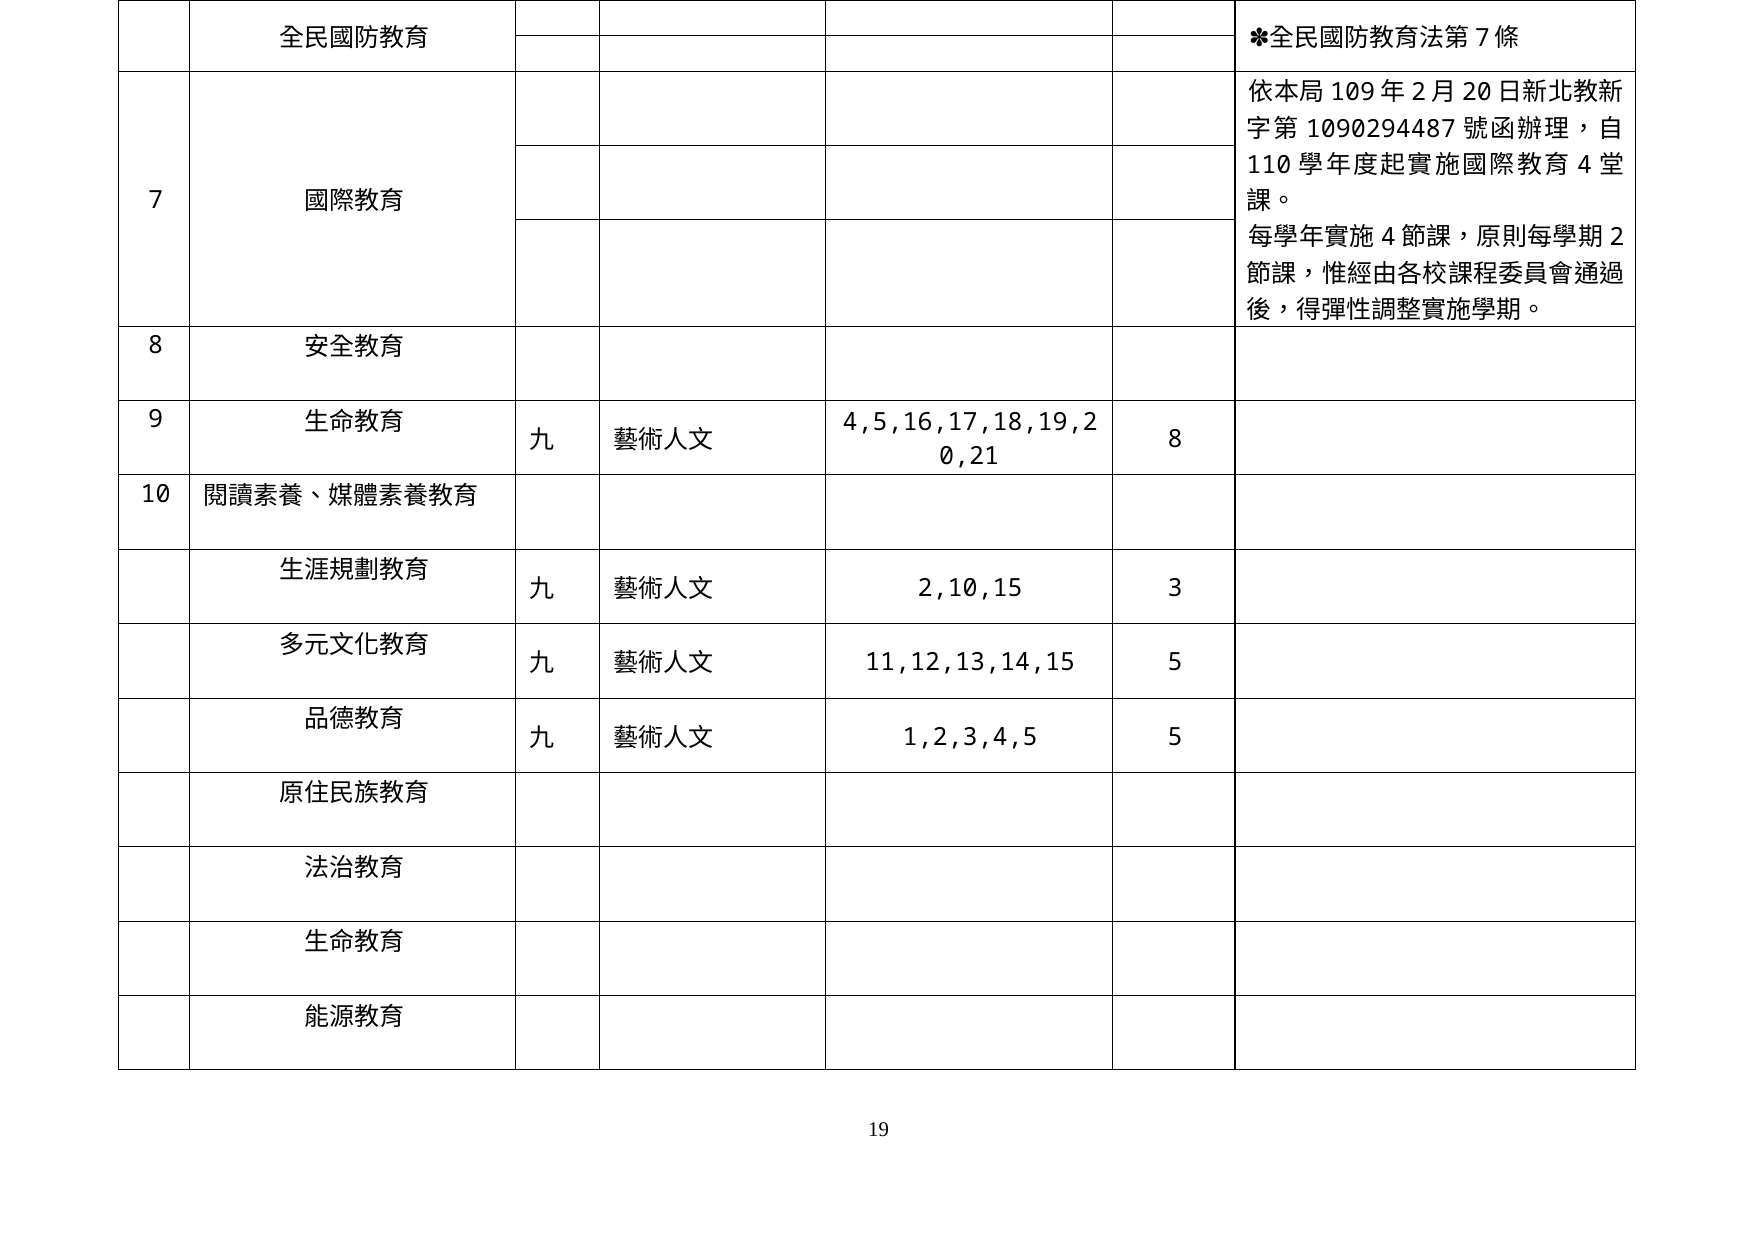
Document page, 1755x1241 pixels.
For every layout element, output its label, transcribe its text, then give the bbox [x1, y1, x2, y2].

table_cell [826, 220, 1112, 326]
table_cell [600, 475, 825, 549]
table_cell [1113, 36, 1234, 71]
table_cell 國際教育 [190, 72, 515, 326]
table_cell 10 [119, 475, 189, 549]
table_cell 生命教育 [190, 922, 515, 995]
table_cell [1113, 996, 1234, 1069]
table_cell [119, 922, 189, 995]
table_cell [1236, 922, 1635, 995]
table_cell 9 [119, 401, 189, 474]
table_cell [600, 146, 825, 219]
table_cell [119, 550, 189, 623]
table_cell 藝術人文 [600, 699, 825, 772]
table_cell 九 [516, 550, 599, 623]
table_cell [1113, 847, 1234, 921]
table_cell 九 [516, 401, 599, 474]
table_cell [1236, 773, 1635, 846]
table_cell 11,12,13,14,15 [826, 624, 1112, 697]
table_cell 全民國防教育 [190, 1, 515, 71]
table_cell [119, 1, 189, 71]
table_cell ✽全民國防教育法第7條 [1236, 1, 1635, 71]
table_cell [826, 996, 1112, 1069]
table_cell [600, 1, 825, 35]
table_cell 能源教育 [190, 996, 515, 1069]
table_cell [1113, 327, 1234, 400]
table_cell [600, 220, 825, 326]
table_cell [516, 220, 599, 326]
table_cell [516, 475, 599, 549]
table_cell 生涯規劃教育 [190, 550, 515, 623]
table_cell 藝術人文 [600, 401, 825, 474]
table_cell [516, 36, 599, 71]
table_cell [516, 146, 599, 219]
table_cell [1236, 624, 1635, 697]
table_cell 九 [516, 699, 599, 772]
table_cell [1236, 847, 1635, 921]
table_cell [1113, 475, 1234, 549]
table_cell [119, 847, 189, 921]
table_cell 3 [1113, 550, 1234, 623]
table_cell [1113, 922, 1234, 995]
table_cell 品德教育 [190, 699, 515, 772]
table_cell [516, 72, 599, 145]
table_cell [1113, 220, 1234, 326]
table_cell 原住民族教育 [190, 773, 515, 846]
table_cell [600, 72, 825, 145]
table_cell [516, 327, 599, 400]
table_cell 藝術人文 [600, 624, 825, 697]
table_cell 九 [516, 624, 599, 697]
table_cell 2,10,15 [826, 550, 1112, 623]
table_cell [1113, 773, 1234, 846]
table_cell [516, 1, 599, 35]
table_cell [516, 922, 599, 995]
table_cell [516, 773, 599, 846]
table_cell [826, 475, 1112, 549]
table_cell [826, 327, 1112, 400]
table_cell [119, 773, 189, 846]
table_cell [826, 847, 1112, 921]
table_cell [826, 36, 1112, 71]
table_cell [516, 996, 599, 1069]
table_cell [826, 773, 1112, 846]
table_cell 藝術人文 [600, 550, 825, 623]
table_cell [600, 996, 825, 1069]
table_cell [600, 327, 825, 400]
table_cell 法治教育 [190, 847, 515, 921]
table_cell 8 [119, 327, 189, 400]
table_cell [1113, 72, 1234, 145]
table_cell [1236, 550, 1635, 623]
table_cell [826, 922, 1112, 995]
table_cell [119, 996, 189, 1069]
table_cell 安全教育 [190, 327, 515, 400]
table_cell 依本局109年2月20日新北教新字第1090294487號函辦理，自110學年度起實施國際教育4堂課。 每學年實施4節課，原則每學期2節課，惟經由各校課程委員會通過後，得彈性調整實施學期。 [1236, 72, 1635, 326]
table_cell [1236, 699, 1635, 772]
table_cell [1113, 1, 1234, 35]
table_cell [600, 922, 825, 995]
table_cell [1236, 996, 1635, 1069]
table_cell 8 [1113, 401, 1234, 474]
table_cell [1236, 401, 1635, 474]
table_cell 7 [119, 72, 189, 326]
table_cell 5 [1113, 624, 1234, 697]
table_cell [826, 1, 1112, 35]
table_cell 5 [1113, 699, 1234, 772]
table_cell [600, 773, 825, 846]
table_cell 多元文化教育 [190, 624, 515, 697]
table_cell [1236, 327, 1635, 400]
table_cell [600, 36, 825, 71]
table_cell [600, 847, 825, 921]
table_cell [119, 699, 189, 772]
table_cell [516, 847, 599, 921]
table_cell [826, 72, 1112, 145]
table_cell 閱讀素養、媒體素養教育 [190, 475, 515, 549]
table_cell 4,5,16,17,18,19,20,21 [826, 401, 1112, 474]
table_cell [1236, 475, 1635, 549]
table_cell [119, 624, 189, 697]
table_cell [826, 146, 1112, 219]
table_cell [1113, 146, 1234, 219]
table_cell 生命教育 [190, 401, 515, 474]
table_cell 1,2,3,4,5 [826, 699, 1112, 772]
